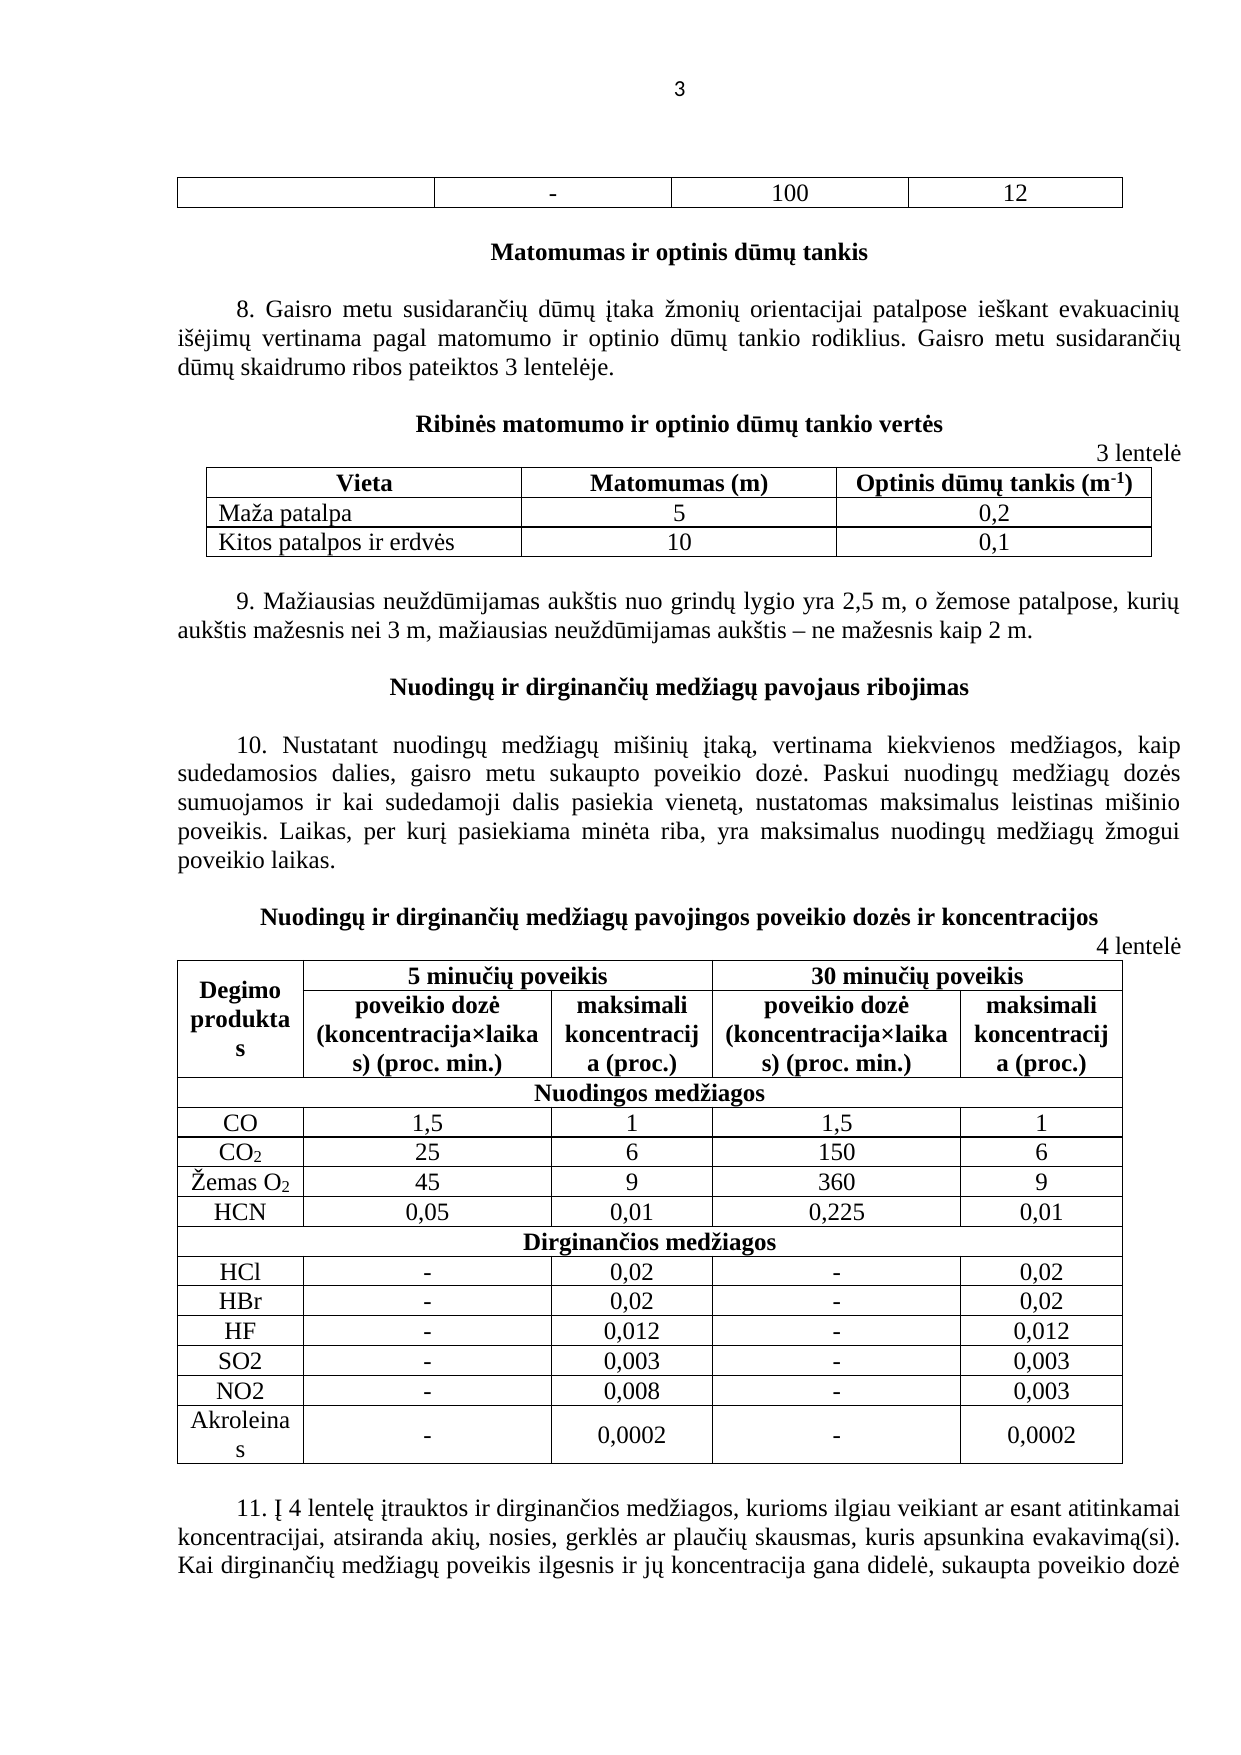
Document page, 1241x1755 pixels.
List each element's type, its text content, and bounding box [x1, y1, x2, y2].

table_cell NO2 [178, 1376, 303, 1404]
table_cell poveikio dozė (koncentracija×laikas) (proc. min.) [713, 991, 960, 1077]
table_cell CO [178, 1108, 303, 1136]
table_cell Maža patalpa [207, 498, 521, 526]
table_header 30 minučių poveikis [713, 961, 1122, 989]
table_cell 0,05 [304, 1197, 551, 1226]
table_cell 1 [961, 1108, 1122, 1136]
table_cell poveikio dozė (koncentracija×laikas) (proc. min.) [304, 991, 551, 1077]
table_cell 0,02 [961, 1286, 1122, 1315]
table_cell - [304, 1376, 551, 1404]
table_cell Žemas O2 [178, 1167, 303, 1196]
table_header Matomumas (m) [522, 468, 836, 497]
text 8. Gaisro metu susidarančių dūmų įtaka žmonių orientacijai patalpose ieškant evakuacinių išėjimų vertinama pagal matomumo ir optinio dūmų tankio rodiklius. Gaisro metu susidarančių dūmų skaidrumo ribos pateiktos 3 lentelėje. [177, 294, 1181, 381]
table_cell - [713, 1406, 960, 1463]
table_cell - [713, 1316, 960, 1345]
text 11. Į 4 lentelę įtrauktos ir dirginančios medžiagos, kurioms ilgiau veikiant ar esant atitinkamai koncentracijai, atsiranda akių, nosies, gerklės ar plaučių skausmas, kuris apsunkina evakavimą(si). Kai dirginančių medžiagų poveikis ilgesnis ir jų koncentracija gana didelė, sukaupta poveikio dozė [177, 1493, 1181, 1579]
table_cell 0,003 [961, 1376, 1122, 1404]
table_cell 0,003 [961, 1346, 1122, 1375]
text 3 lentelė [177, 438, 1181, 467]
text 4 lentelė [177, 931, 1181, 960]
table_cell 150 [713, 1138, 960, 1166]
table_cell 360 [713, 1167, 960, 1196]
table_cell 0,2 [837, 498, 1151, 526]
table_cell 12 [909, 178, 1122, 207]
table_cell 10 [522, 528, 836, 556]
table_header Vieta [207, 468, 521, 497]
text Nuodingų ir dirginančių medžiagų pavojingos poveikio dozės ir koncentracijos [177, 902, 1181, 931]
table_header Degimo produktas [178, 961, 303, 1077]
table_cell HCl [178, 1257, 303, 1285]
table_cell Dirginančios medžiagos [178, 1227, 1122, 1256]
table_cell 0,02 [552, 1257, 712, 1285]
table_cell Akroleinas [178, 1406, 303, 1463]
table_cell - [435, 178, 671, 207]
table_cell 100 [672, 178, 908, 207]
table_cell CO2 [178, 1138, 303, 1166]
table_cell SO2 [178, 1346, 303, 1375]
text Ribinės matomumo ir optinio dūmų tankio vertės [177, 409, 1181, 438]
table_cell 0,01 [961, 1197, 1122, 1226]
table_cell 25 [304, 1138, 551, 1166]
table_cell 0,02 [552, 1286, 712, 1315]
table_cell - [713, 1257, 960, 1285]
table_header Optinis dūmų tankis (m-1) [837, 468, 1151, 497]
table_cell 0,012 [552, 1316, 712, 1345]
table_cell - [304, 1286, 551, 1315]
table_cell Nuodingos medžiagos [178, 1078, 1122, 1107]
table_header 5 minučių poveikis [304, 961, 712, 989]
table_cell 9 [552, 1167, 712, 1196]
table_cell 0,225 [713, 1197, 960, 1226]
table_cell - [304, 1346, 551, 1375]
table_cell 45 [304, 1167, 551, 1196]
table_cell 0,1 [837, 528, 1151, 556]
table_cell maksimali koncentracija (proc.) [552, 991, 712, 1077]
text 9. Mažiausias neuždūmijamas aukštis nuo grindų lygio yra 2,5 m, o žemose patalpose, kurių aukštis mažesnis nei 3 m, mažiausias neuždūmijamas aukštis – ne mažesnis kaip 2 m. [177, 586, 1181, 643]
table_cell 0,01 [552, 1197, 712, 1226]
table_cell - [304, 1257, 551, 1285]
table_cell 1,5 [713, 1108, 960, 1136]
table_cell HF [178, 1316, 303, 1345]
table_cell - [713, 1376, 960, 1404]
table_cell HCN [178, 1197, 303, 1226]
table_cell 0,0002 [552, 1406, 712, 1463]
table_cell 5 [522, 498, 836, 526]
table_cell maksimali koncentracija (proc.) [961, 991, 1122, 1077]
table_cell 1 [552, 1108, 712, 1136]
table_cell 0,012 [961, 1316, 1122, 1345]
table_cell 0,008 [552, 1376, 712, 1404]
table_cell 6 [552, 1138, 712, 1166]
table_cell [178, 178, 434, 207]
table_cell HBr [178, 1286, 303, 1315]
table_cell Kitos patalpos ir erdvės [207, 528, 521, 556]
text Nuodingų ir dirginančių medžiagų pavojaus ribojimas [177, 672, 1181, 701]
table_cell - [713, 1286, 960, 1315]
table_cell - [304, 1316, 551, 1345]
text 10. Nustatant nuodingų medžiagų mišinių įtaką, vertinama kiekvienos medžiagos, kaip sudedamosios dalies, gaisro metu sukaupto poveikio dozė. Paskui nuodingų medžiagų dozės sumuojamos ir kai sudedamoji dalis pasiekia vienetą, nustatomas maksimalus leistinas mišinio poveikis. Laikas, per kurį pasiekiama minėta riba, yra maksimalus nuodingų medžiagų žmogui poveikio laikas. [177, 730, 1181, 873]
table_cell 6 [961, 1138, 1122, 1166]
table_cell - [713, 1346, 960, 1375]
table_cell 0,02 [961, 1257, 1122, 1285]
table_cell - [304, 1406, 551, 1463]
table_cell 1,5 [304, 1108, 551, 1136]
table_cell 0,003 [552, 1346, 712, 1375]
table_cell 9 [961, 1167, 1122, 1196]
table_cell 0,0002 [961, 1406, 1122, 1463]
text Matomumas ir optinis dūmų tankis [177, 237, 1181, 266]
